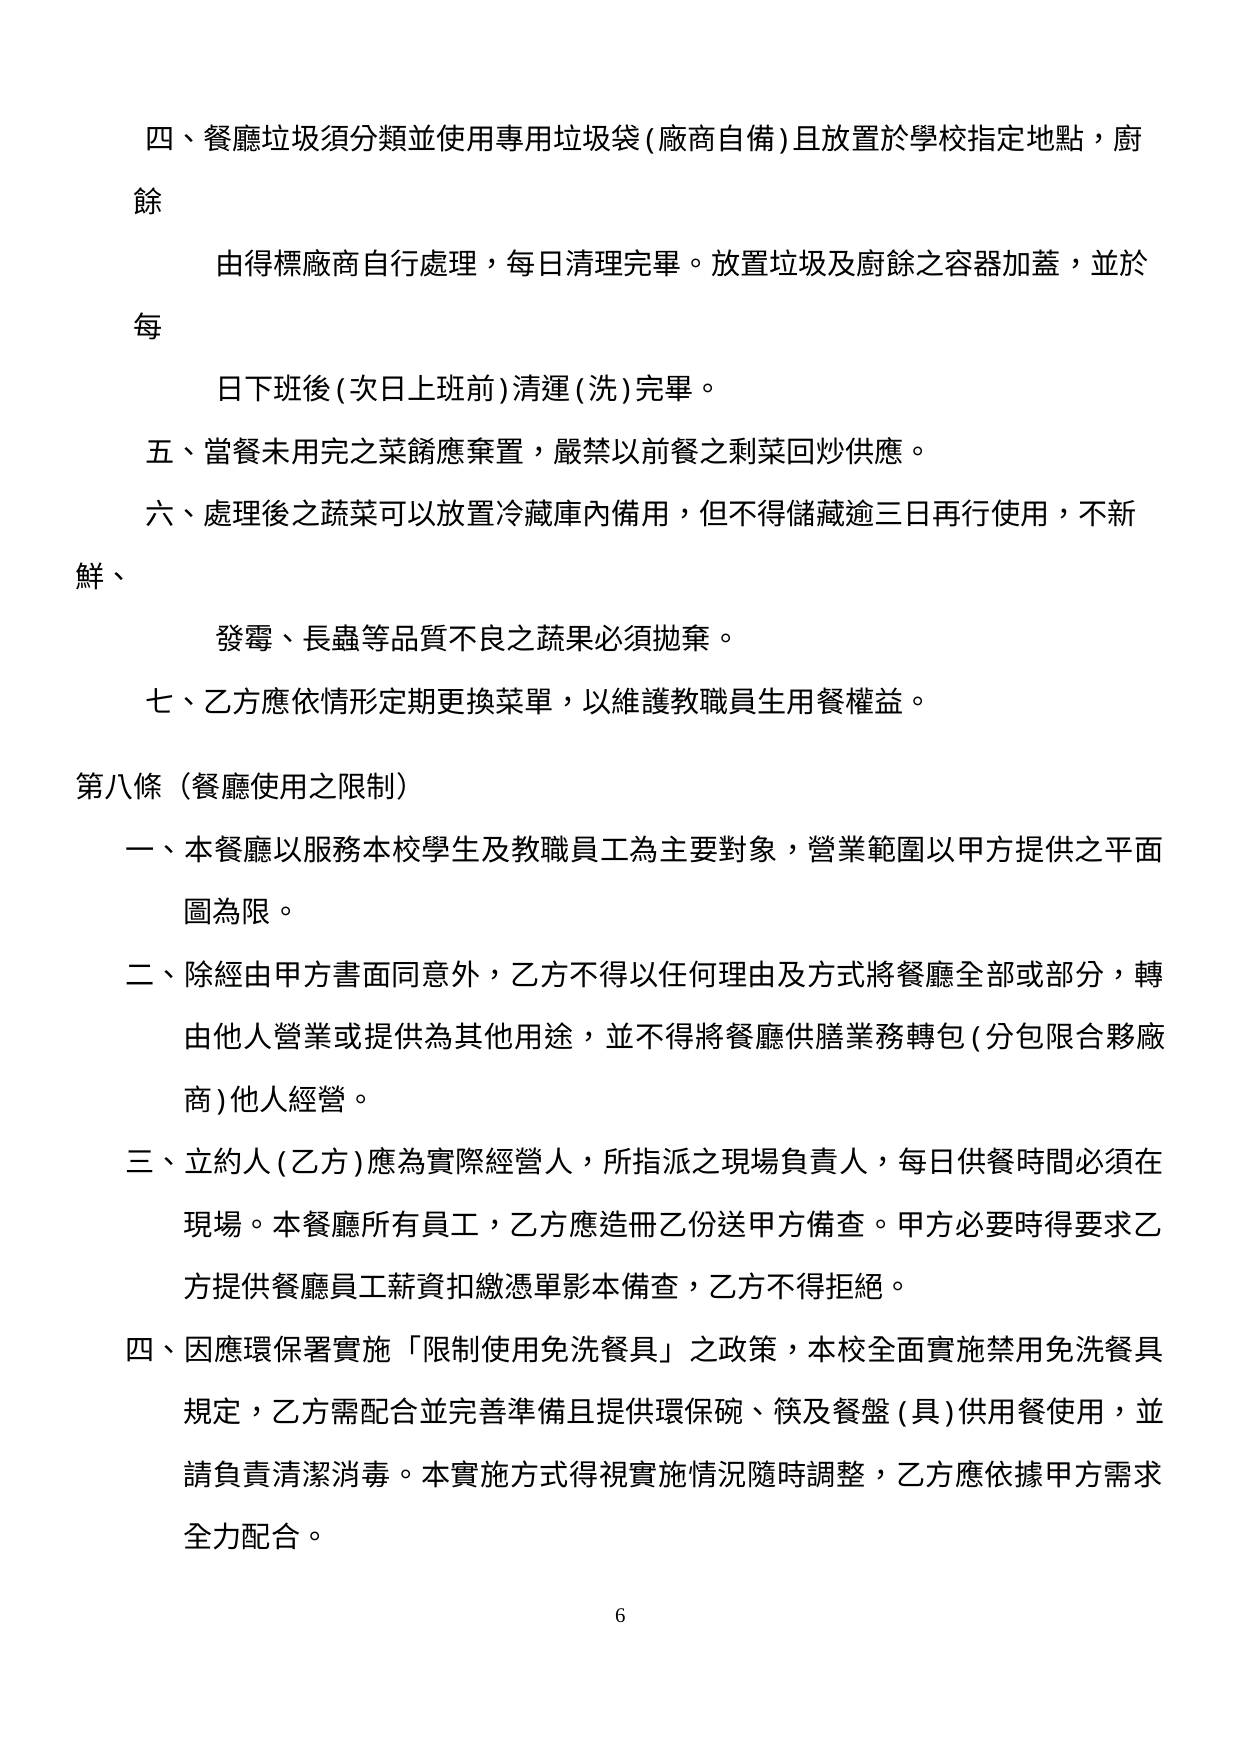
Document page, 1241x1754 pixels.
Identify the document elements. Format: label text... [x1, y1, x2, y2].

text 五、當餐未用完之菜餚應棄置，嚴禁以前餐之剩菜回炒供應。 [75, 408, 1165, 471]
text 一、本餐廳以服務本校學生及教職員工為主要對象，營業範圍以甲方提供之平面圖為限。 [125, 806, 1165, 931]
text 發霉、長蟲等品質不良之蔬果必須拋棄。 [75, 596, 1165, 658]
text 日下班後(次日上班前)清運(洗)完畢。 [75, 346, 1165, 408]
text 由得標廠商自行處理，每日清理完畢。放置垃圾及廚餘之容器加蓋，並於每 [75, 221, 1165, 346]
text 七、乙方應依情形定期更換菜單，以維護教職員生用餐權益。 [75, 658, 1165, 721]
text 三、立約人(乙方)應為實際經營人，所指派之現場負責人，每日供餐時間必須在現場。本餐廳所有員工，乙方應造冊乙份送甲方備查。甲方必要時得要求乙方提供餐廳員工薪資扣繳憑單影本備查，乙方不得拒絕。 [125, 1118, 1165, 1306]
text 四、因應環保署實施「限制使用免洗餐具」之政策，本校全面實施禁用免洗餐具規定，乙方需配合並完善準備且提供環保碗、筷及餐盤(具)供用餐使用，並請負責清潔消毒。本實施方式得視實施情況隨時調整，乙方應依據甲方需求全力配合。 [125, 1306, 1165, 1556]
text 六、處理後之蔬菜可以放置冷藏庫內備用，但不得儲藏逾三日再行使用，不新鮮、 [75, 471, 1165, 596]
text 第八條（餐廳使用之限制） [75, 743, 1165, 806]
text 二、除經由甲方書面同意外，乙方不得以任何理由及方式將餐廳全部或部分，轉由他人營業或提供為其他用途，並不得將餐廳供膳業務轉包(分包限合夥廠商)他人經營。 [125, 931, 1165, 1118]
text 四、餐廳垃圾須分類並使用專用垃圾袋(廠商自備)且放置於學校指定地點，廚餘 [75, 96, 1165, 221]
